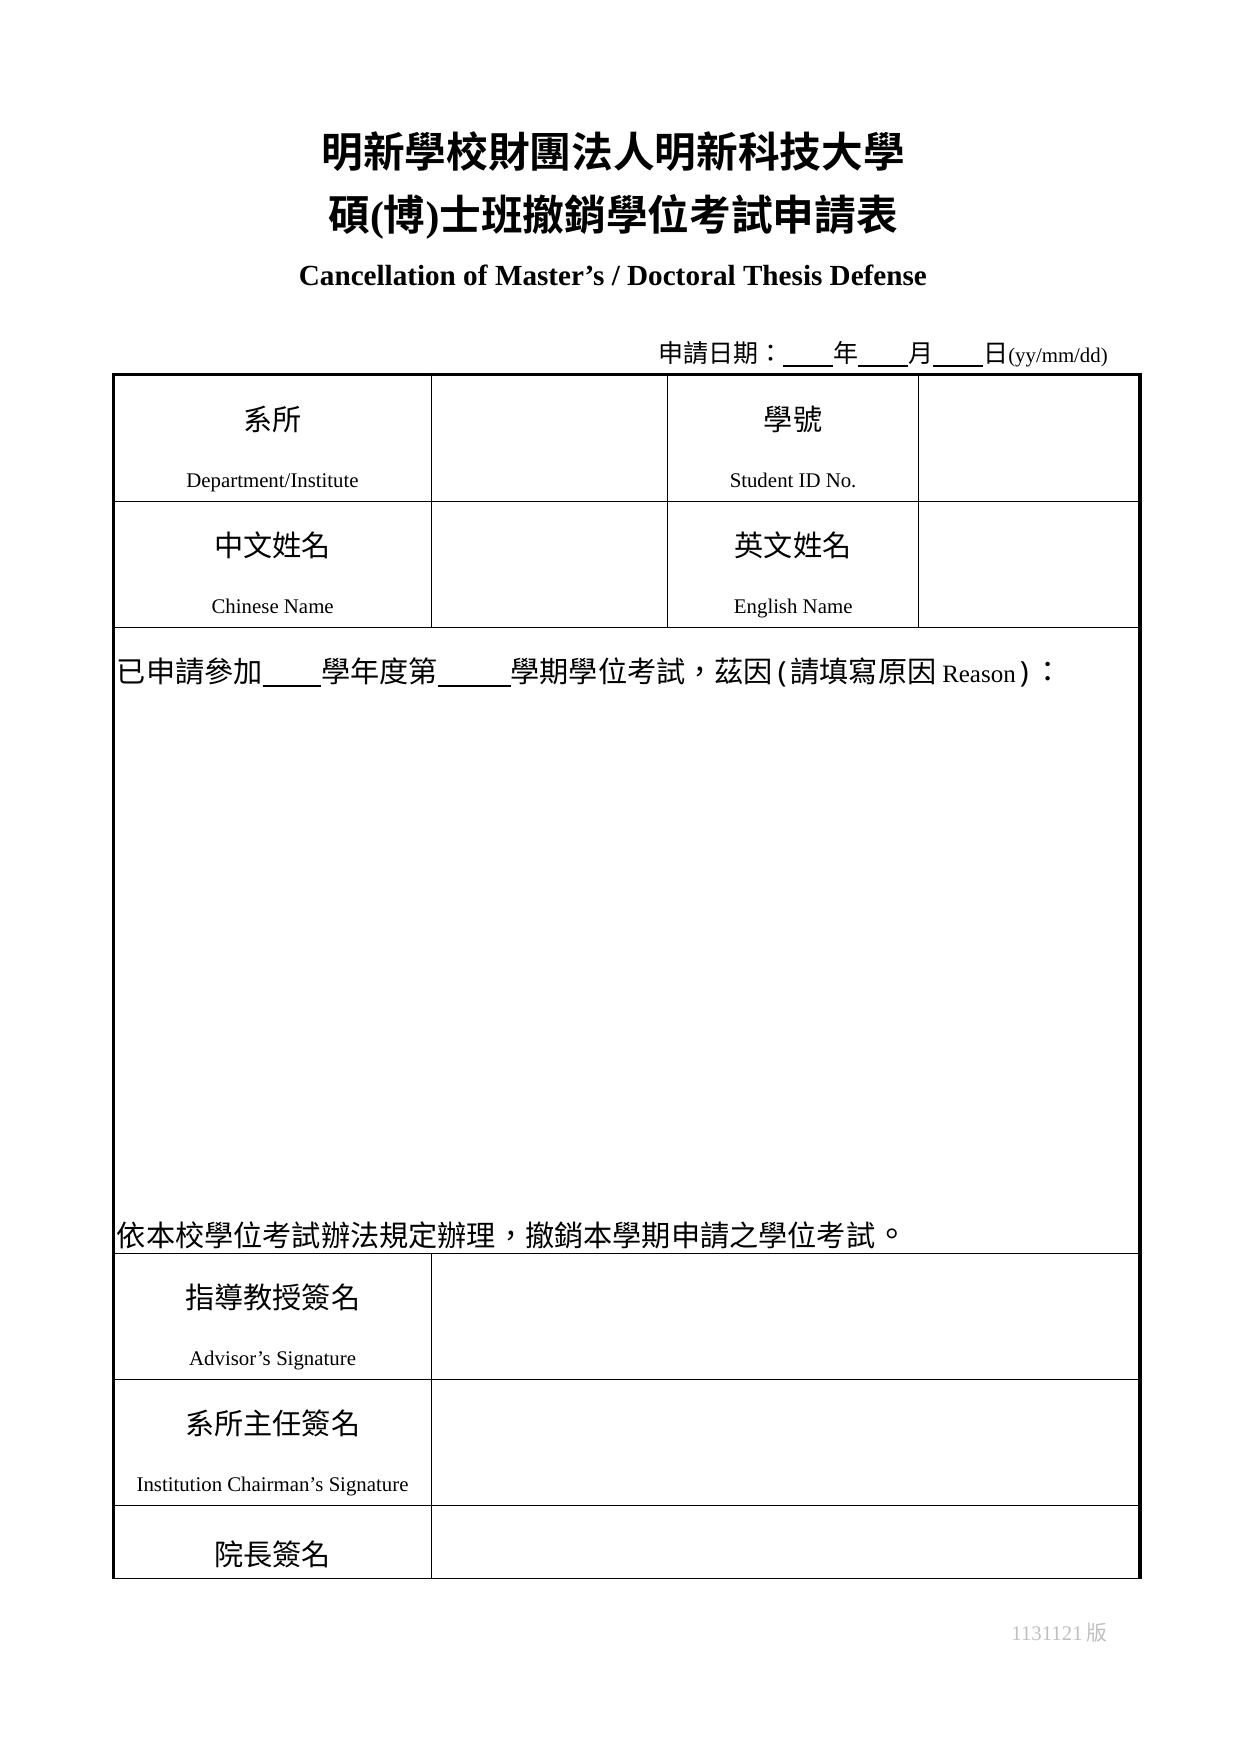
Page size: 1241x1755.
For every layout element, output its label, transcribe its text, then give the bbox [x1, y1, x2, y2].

table_header 學號 Student ID No. [668, 376, 918, 501]
table_cell [432, 1506, 1138, 1578]
table_header [919, 376, 1138, 501]
table_cell [432, 1380, 1138, 1505]
table_cell [432, 1254, 1138, 1379]
table_cell 院長簽名 [115, 1506, 431, 1578]
text 申請日期： 年 月 日(yy/mm/dd) [118, 310, 1107, 373]
table_cell 系所主任簽名 Institution Chairman’s Signature [115, 1380, 431, 1505]
table_cell 中文姓名 Chinese Name [115, 502, 431, 627]
subtitle 碩(博)士班撤銷學位考試申請表 [118, 170, 1107, 233]
table_cell 已申請參加 學年度第 學期學位考試，茲因(請填寫原因Reason)： 依本校學位考試辦法規定辦理，撤銷本學期申請之學位考試。 [115, 628, 1138, 1253]
table_header 系所 Department/Institute [115, 376, 431, 501]
table_cell 指導教授簽名 Advisor’s Signature [115, 1254, 431, 1379]
text Cancellation of Master’s / Doctoral Thesis Defense [118, 233, 1107, 295]
table_header [432, 376, 667, 501]
subtitle 明新學校財團法人明新科技大學 [118, 108, 1107, 170]
table_cell [432, 502, 667, 627]
table_cell 英文姓名 English Name [668, 502, 918, 627]
table_cell [919, 502, 1138, 627]
